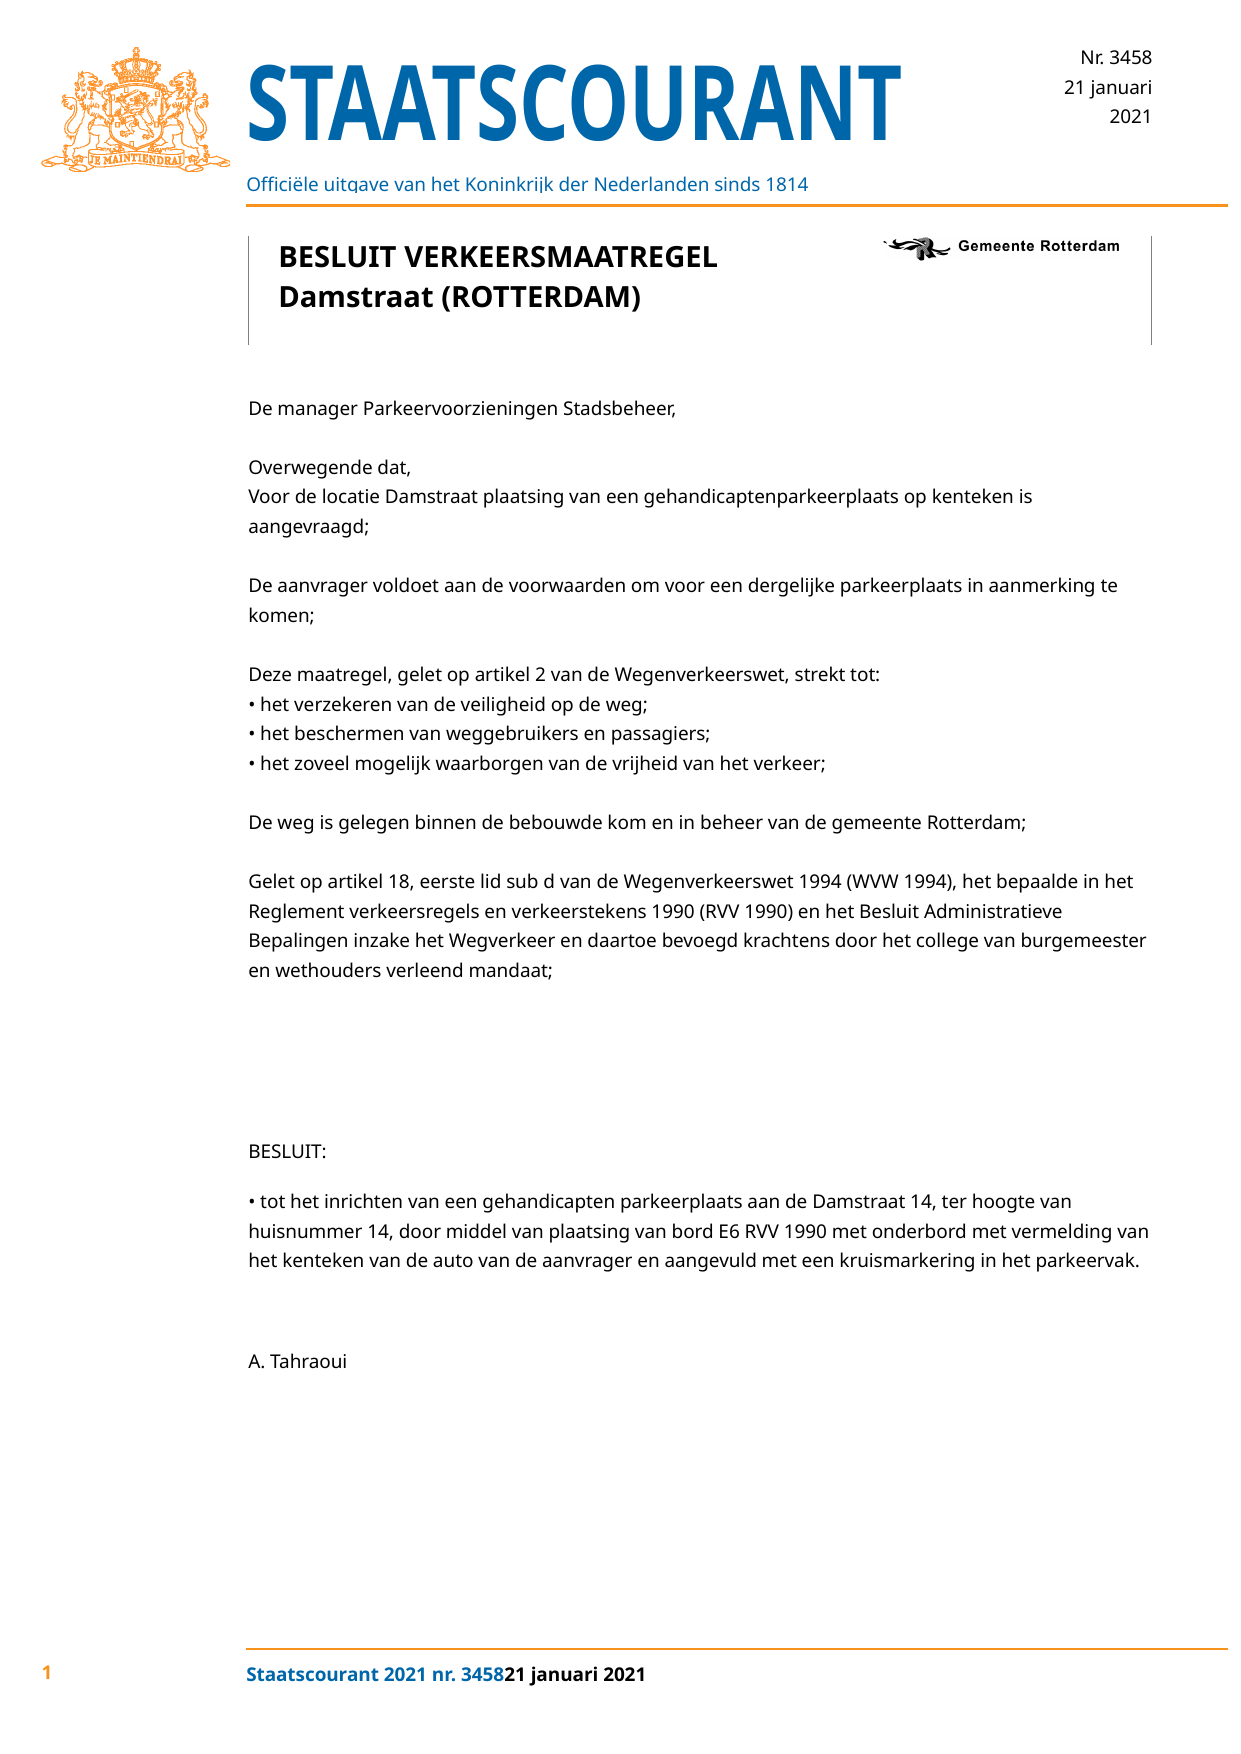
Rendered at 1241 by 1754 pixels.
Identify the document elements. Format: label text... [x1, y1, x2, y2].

table_header BESLUIT VERKEERSMAATREGEL Damstraat (ROTTERDAM) [249, 236, 850, 345]
text BESLUIT: [248, 1138, 1152, 1164]
text Gelet op artikel 18, eerste lid sub d van de Wegenverkeerswet 1994 (WVW 1994), het bepaalde in het Reglement verkeersregels en verkeerstekens 1990 (RVV 1990) en het Besluit Administratieve Bepalingen inzake het Wegverkeer en daartoe bevoegd krachtens door het college van burgemeester en wethouders verleend mandaat; [248, 868, 1152, 983]
text Deze maatregel, gelet op artikel 2 van de Wegenverkeerswet, strekt tot: [248, 661, 1152, 687]
text De weg is gelegen binnen de bebouwde kom en in beheer van de gemeente Rotterdam; [248, 809, 1152, 835]
text • tot het inrichten van een gehandicapten parkeerplaats aan de Damstraat 14, ter hoogte van huisnummer 14, door middel van plaatsing van bord E6 RVV 1990 met onderbord met vermelding van het kenteken van de auto van de aanvrager en aangevuld met een kruismarkering in het parkeervak. [248, 1188, 1152, 1273]
table_header [850, 236, 1151, 345]
text De manager Parkeervoorzieningen Stadsbeheer, [248, 395, 1152, 421]
text • het verzekeren van de veiligheid op de weg; [248, 691, 1152, 717]
text A. Tahraoui [248, 1348, 1152, 1374]
text Voor de locatie Damstraat plaatsing van een gehandicaptenparkeerplaats op kenteken is aangevraagd; [248, 484, 1152, 539]
text Overwegende dat, [248, 454, 1152, 480]
text • het zoveel mogelijk waarborgen van de vrijheid van het verkeer; [248, 750, 1152, 776]
text De aanvrager voldoet aan de voorwaarden om voor een dergelijke parkeerplaats in aanmerking te komen; [248, 572, 1152, 628]
text • het beschermen van weggebruikers en passagiers; [248, 720, 1152, 746]
picture [41, 47, 231, 172]
picture [882, 236, 1119, 261]
